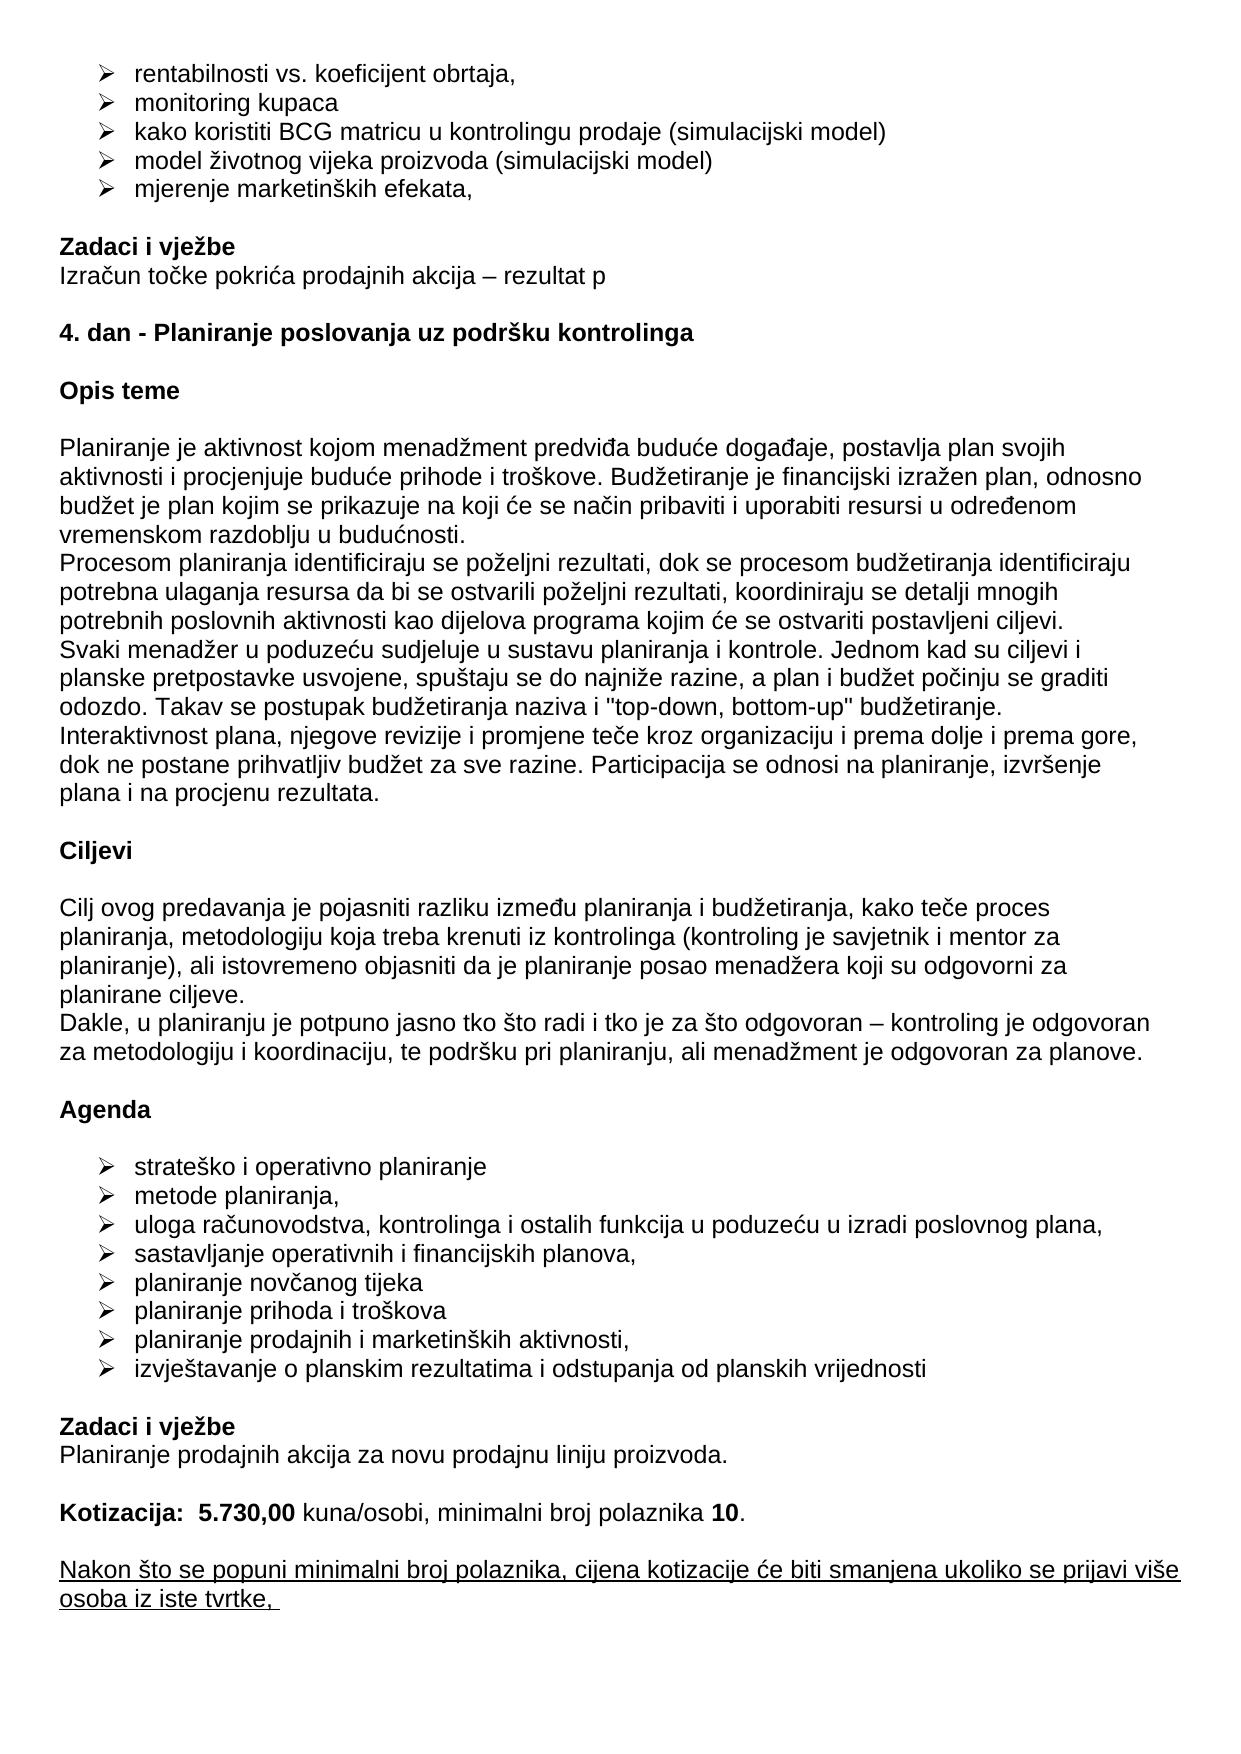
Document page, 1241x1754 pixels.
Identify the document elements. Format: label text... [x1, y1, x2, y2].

text Agenda [59, 1094, 1181, 1123]
text Zadaci i vježbe [59, 232, 1181, 261]
list monitoring kupaca [97, 88, 1181, 117]
text Procesom planiranja identificiraju se poželjni rezultati, dok se procesom budžetiranja identificiraju [59, 548, 1181, 577]
text Kotizacija: 5.730,00 kuna/osobi, minimalni broj polaznika 10. [59, 1498, 1181, 1527]
list metode planiranja, [97, 1181, 1181, 1210]
text Interaktivnost plana, njegove revizije i promjene teče kroz organizaciju i prema dolje i prema gore, [59, 721, 1181, 749]
text Zadaci i vježbe [59, 1412, 1181, 1440]
text planiranja, metodologiju koja treba krenuti iz kontrolinga (kontroling je savjetnik i mentor za [59, 922, 1181, 951]
text potrebnih poslovnih aktivnosti kao dijelova programa kojim će se ostvariti postavljeni ciljevi. [59, 606, 1181, 634]
text Dakle, u planiranju je potpuno jasno tko što radi i tko je za što odgovoran – kontroling je odgovoran [59, 1008, 1181, 1037]
list izvještavanje o planskim rezultatima i odstupanja od planskih vrijednosti [97, 1354, 1181, 1383]
text Planiranje prodajnih akcija za novu prodajnu liniju proizvoda. [59, 1440, 1181, 1469]
text Nakon što se popuni minimalni broj polaznika, cijena kotizacije će biti smanjena ukoliko se prijavi više [59, 1555, 1181, 1580]
text 4. dan - Planiranje poslovanja uz podršku kontrolinga [59, 318, 1181, 347]
text Opis teme [59, 376, 1181, 404]
list kako koristiti BCG matricu u kontrolingu prodaje (simulacijski model) [97, 117, 1181, 146]
text odozdo. Takav se postupak budžetiranja naziva i "top-down, bottom-up" budžetiranje. [59, 692, 1181, 721]
text Planiranje je aktivnost kojom menadžment predviđa buduće događaje, postavlja plan svojih [59, 433, 1181, 462]
list sastavljanje operativnih i financijskih planova, [97, 1239, 1181, 1267]
text Izračun točke pokrića prodajnih akcija – rezultat p [59, 261, 1181, 289]
list strateško i operativno planiranje [97, 1152, 1181, 1181]
list mjerenje marketinških efekata, [97, 174, 1181, 203]
text Cilj ovog predavanja je pojasniti razliku između planiranja i budžetiranja, kako teče proces [59, 893, 1181, 922]
list uloga računovodstva, kontrolinga i ostalih funkcija u poduzeću u izradi poslovnog plana, [97, 1210, 1181, 1239]
text Ciljevi [59, 836, 1181, 864]
text potrebna ulaganja resursa da bi se ostvarili poželjni rezultati, koordiniraju se detalji mnogih [59, 577, 1181, 606]
list planiranje novčanog tijeka [97, 1267, 1181, 1296]
text planiranje), ali istovremeno objasniti da je planiranje posao menadžera koji su odgovorni za [59, 951, 1181, 979]
text osoba iz iste tvrtke, [59, 1582, 1181, 1613]
list model životnog vijeka proizvoda (simulacijski model) [97, 146, 1181, 174]
list planiranje prihoda i troškova [97, 1296, 1181, 1325]
text planirane ciljeve. [59, 979, 1181, 1008]
text plana i na procjenu rezultata. [59, 778, 1181, 807]
text budžet je plan kojim se prikazuje na koji će se način pribaviti i uporabiti resursi u određenom [59, 491, 1181, 519]
text za metodologiju i koordinaciju, te podršku pri planiranju, ali menadžment je odgovoran za planove. [59, 1037, 1181, 1066]
text planske pretpostavke usvojene, spuštaju se do najniže razine, a plan i budžet počinju se graditi [59, 663, 1181, 692]
list rentabilnosti vs. koeficijent obrtaja, [97, 59, 1181, 88]
text aktivnosti i procjenjuje buduće prihode i troškove. Budžetiranje je financijski izražen plan, odnosno [59, 462, 1181, 491]
text dok ne postane prihvatljiv budžet za sve razine. Participacija se odnosi na planiranje, izvršenje [59, 749, 1181, 778]
text vremenskom razdoblju u budućnosti. [59, 519, 1181, 548]
list planiranje prodajnih i marketinških aktivnosti, [97, 1325, 1181, 1354]
text Svaki menadžer u poduzeću sudjeluje u sustavu planiranja i kontrole. Jednom kad su ciljevi i [59, 634, 1181, 663]
